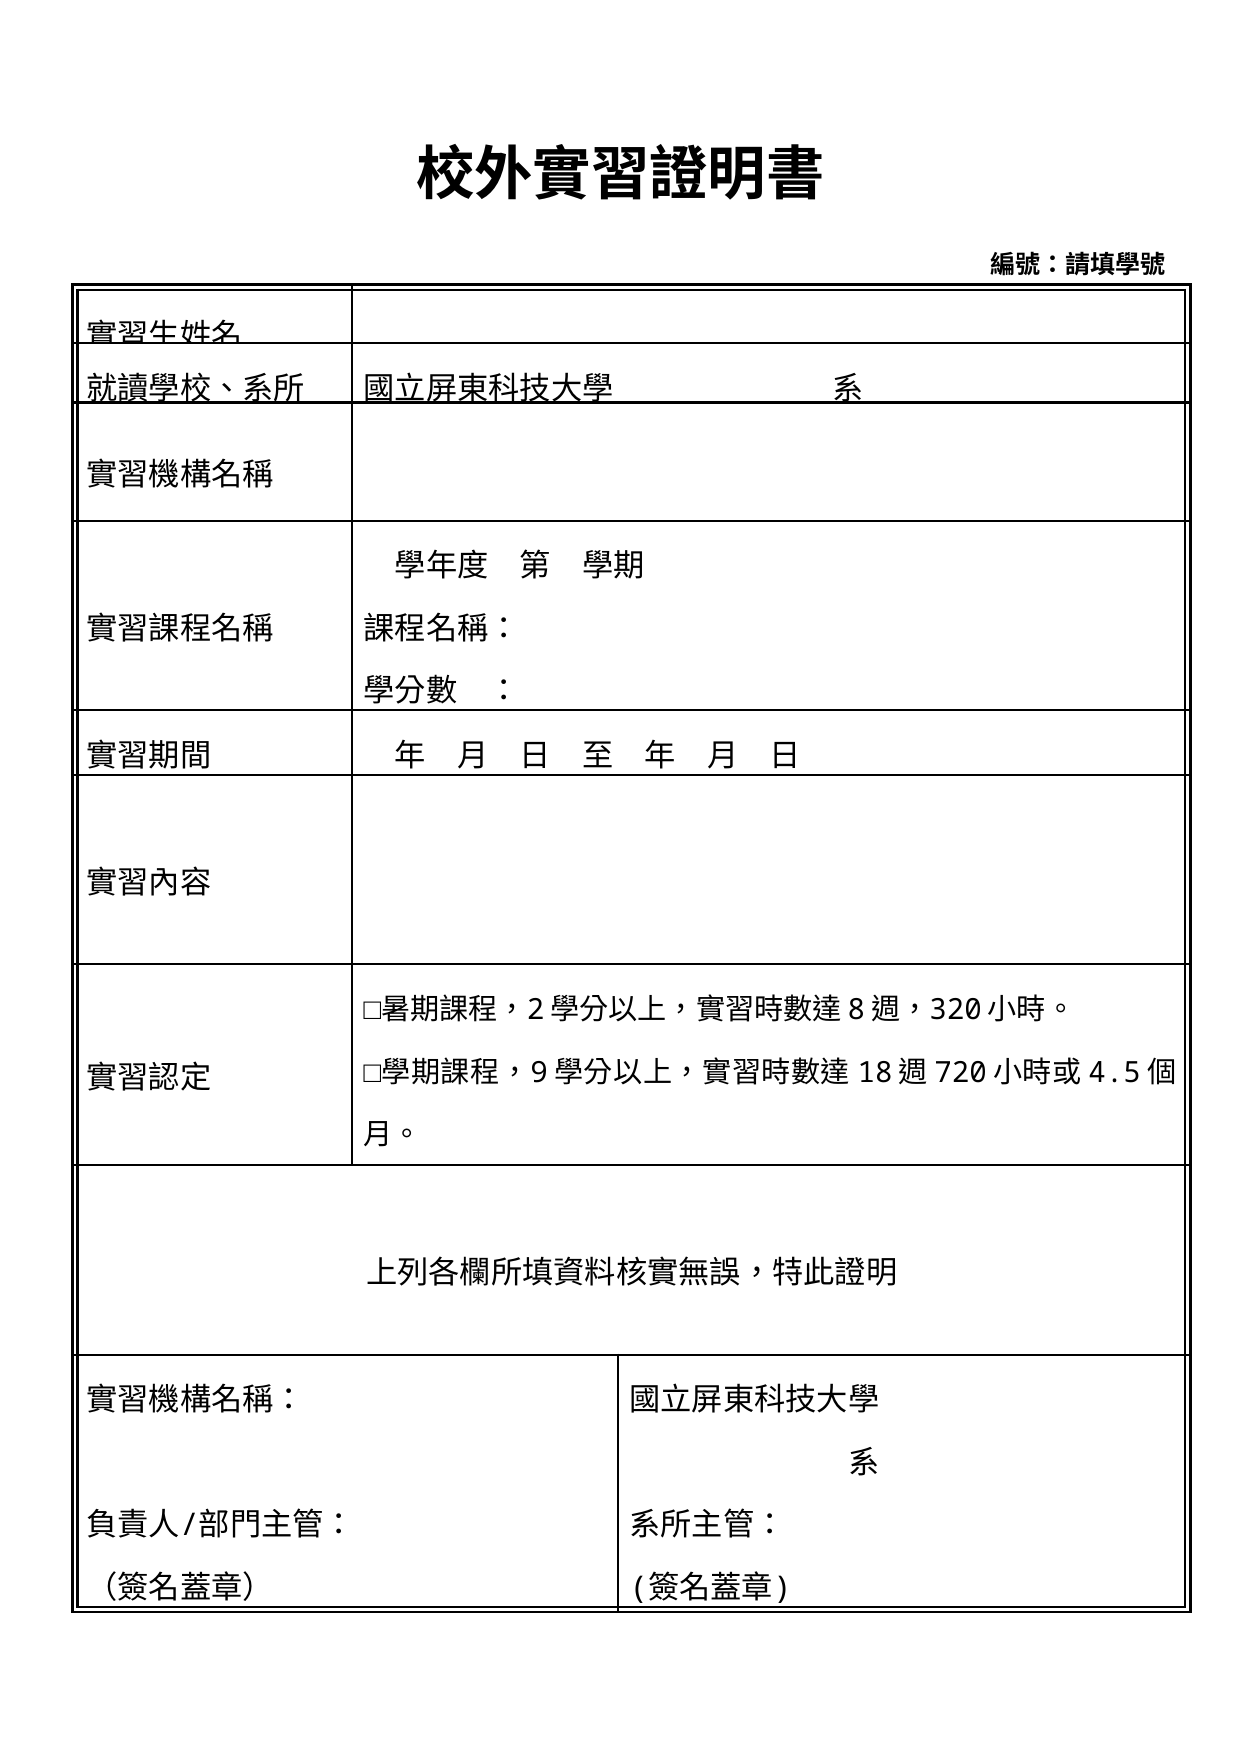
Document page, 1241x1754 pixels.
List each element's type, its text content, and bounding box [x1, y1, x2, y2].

table_cell 學年度 第 學期 課程名稱： 學分數 ： [353, 522, 1184, 709]
table_cell [353, 776, 1184, 963]
table_cell 國立屏東科技大學 系 [353, 344, 1184, 401]
table_cell 實習內容 [79, 776, 351, 963]
table_cell 實習課程名稱 [79, 522, 351, 709]
table_cell 上列各欄所填資料核實無誤，特此證明 [79, 1166, 1184, 1353]
table_cell 實習機構名稱： 負責人/部門主管： （簽名蓋章） [79, 1356, 617, 1606]
table_cell □暑期課程，2學分以上，實習時數達8週，320小時。 □學期課程，9學分以上，實習時數達18週720小時或4.5個月。 □學年課程，18學分以上，實習時數達36週或9個月。 □其他課程（由教學單位依本校必選修科目訂定準則與教學需求決定課程學分數和實習時數）。 [353, 965, 1184, 1164]
table_cell 年 月 日 至 年 月 日 [353, 711, 1184, 774]
table_cell （請填機構全名，含部門/單位名稱） [353, 404, 1184, 519]
table_cell 實習期間 [79, 711, 351, 774]
table_cell 實習機構名稱 [79, 404, 351, 519]
text 校外實習證明書 [75, 96, 1165, 221]
table_cell 國立屏東科技大學 系 系所主管： (簽名蓋章) [619, 1356, 1184, 1606]
table_header [353, 291, 1184, 342]
table_cell 實習認定 [79, 965, 351, 1164]
text 編號：請填學號 [75, 221, 1165, 283]
table_header 實習生姓名 [75, 286, 351, 342]
table_header [353, 286, 1188, 342]
table_cell 就讀學校、系所 [79, 344, 351, 401]
